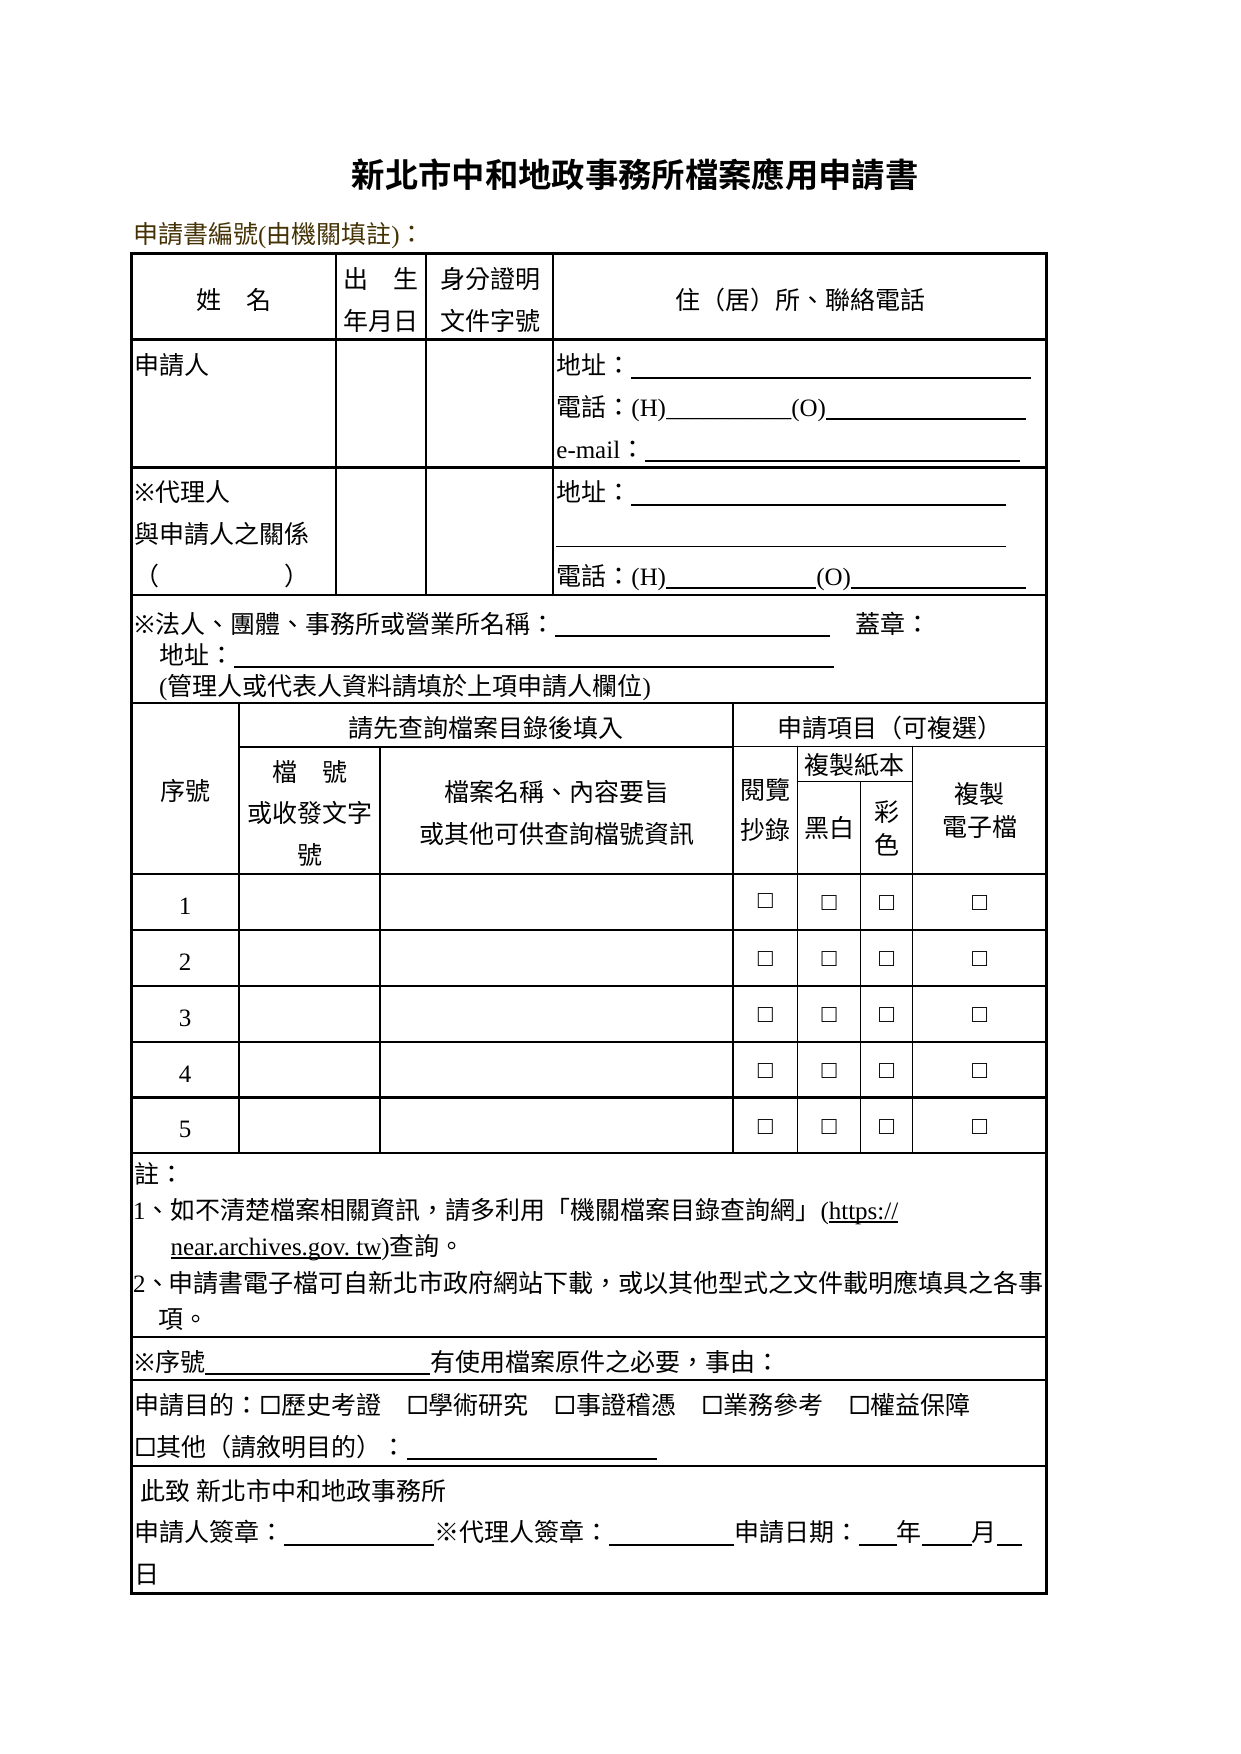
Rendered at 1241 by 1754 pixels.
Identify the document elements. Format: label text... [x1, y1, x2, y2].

table_cell 4 [133, 1043, 238, 1096]
table_cell 申請人 [133, 341, 335, 466]
table_cell □ [734, 1043, 797, 1096]
table_cell 複製紙本 [798, 747, 912, 781]
table_cell [240, 1099, 379, 1152]
table_cell □ [913, 931, 1045, 985]
table_cell [427, 341, 552, 466]
table_header 住（居）所、聯絡電話 [554, 255, 1045, 338]
table_cell □ [861, 875, 912, 929]
text 新北市中和地政事務所檔案應用申請書 [177, 148, 1092, 198]
table_cell [381, 875, 732, 929]
table_header 姓 名 [133, 255, 335, 338]
table_cell 檔案名稱、內容要旨 或其他可供查詢檔號資訊 [381, 748, 732, 873]
table_cell ※序號 有使用檔案原件之必要，事由： [133, 1338, 1045, 1379]
table_cell 5 [133, 1099, 238, 1152]
table_cell □ [913, 875, 1045, 929]
table_cell 地址： 電話：(H) (O) [554, 469, 1045, 593]
table_cell [240, 875, 379, 929]
table_cell 註： 1、如不清楚檔案相關資訊，請多利用「機關檔案目錄查詢網」(https://near.archives.gov. tw)查詢。 2、申請書電子檔可自新北市政府網站下載，或以其他型式之文件載明應填具之各事項。 [133, 1154, 1045, 1336]
table_cell [337, 341, 425, 466]
table_cell □ [734, 875, 797, 929]
table_cell □ [913, 987, 1045, 1041]
table_cell ※代理人 與申請人之關係 （ ） [133, 469, 335, 593]
table_cell 3 [133, 987, 238, 1041]
table_cell 1 [133, 875, 238, 929]
table_cell □ [798, 931, 860, 985]
table_cell □ [734, 987, 797, 1041]
table_cell ※法人、團體、事務所或營業所名稱： 蓋章： 地址： (管理人或代表人資料請填於上項申請人欄位) [133, 596, 1045, 702]
table_cell 序號 [133, 704, 238, 873]
table_cell □ [913, 1043, 1045, 1096]
table_cell 檔 號 或收發文字號 [240, 748, 379, 873]
table_cell □ [861, 987, 912, 1041]
table_cell 2 [133, 931, 238, 985]
table_cell [427, 469, 552, 593]
table_cell 黑白 [798, 782, 860, 873]
table_cell □ [734, 1099, 797, 1152]
table_cell 彩色 [861, 782, 912, 873]
table_cell 申請目的：歷史考證 學術研究 事證稽憑 業務參考 權益保障 其他（請敘明目的）： [133, 1381, 1045, 1465]
table_cell [381, 1043, 732, 1096]
table_cell □ [913, 1099, 1045, 1152]
table_cell [381, 1099, 732, 1152]
table_cell □ [798, 875, 860, 929]
table_cell 請先查詢檔案目錄後填入 [240, 704, 732, 746]
table_cell □ [734, 931, 797, 985]
table_cell 閱覽 抄錄 [734, 747, 797, 873]
table_cell [240, 931, 379, 985]
table_cell 申請項目（可複選） [734, 704, 1045, 746]
table_header 身分證明 文件字號 [427, 255, 552, 338]
table_cell □ [861, 931, 912, 985]
table_cell □ [798, 1099, 860, 1152]
table_cell [381, 931, 732, 985]
table_cell 地址： 電話：(H)­­­­­__________(O) e-mail： [554, 341, 1045, 466]
table_cell [337, 469, 425, 593]
table_cell □ [861, 1099, 912, 1152]
table_cell 此致 新北市中和地政事務所 申請人簽章： ※代理人簽章： 申請日期： 年 月 日 [133, 1467, 1045, 1592]
table_header 出 生 年月日 [337, 255, 425, 338]
table_cell □ [798, 1043, 860, 1096]
table_cell [240, 1043, 379, 1096]
table_cell □ [861, 1043, 912, 1096]
table_cell 複製 電子檔 [913, 747, 1045, 873]
table_cell [240, 987, 379, 1041]
table_cell [381, 987, 732, 1041]
text 申請書編號(由機關填註)： [133, 210, 1092, 252]
table_cell □ [798, 987, 860, 1041]
